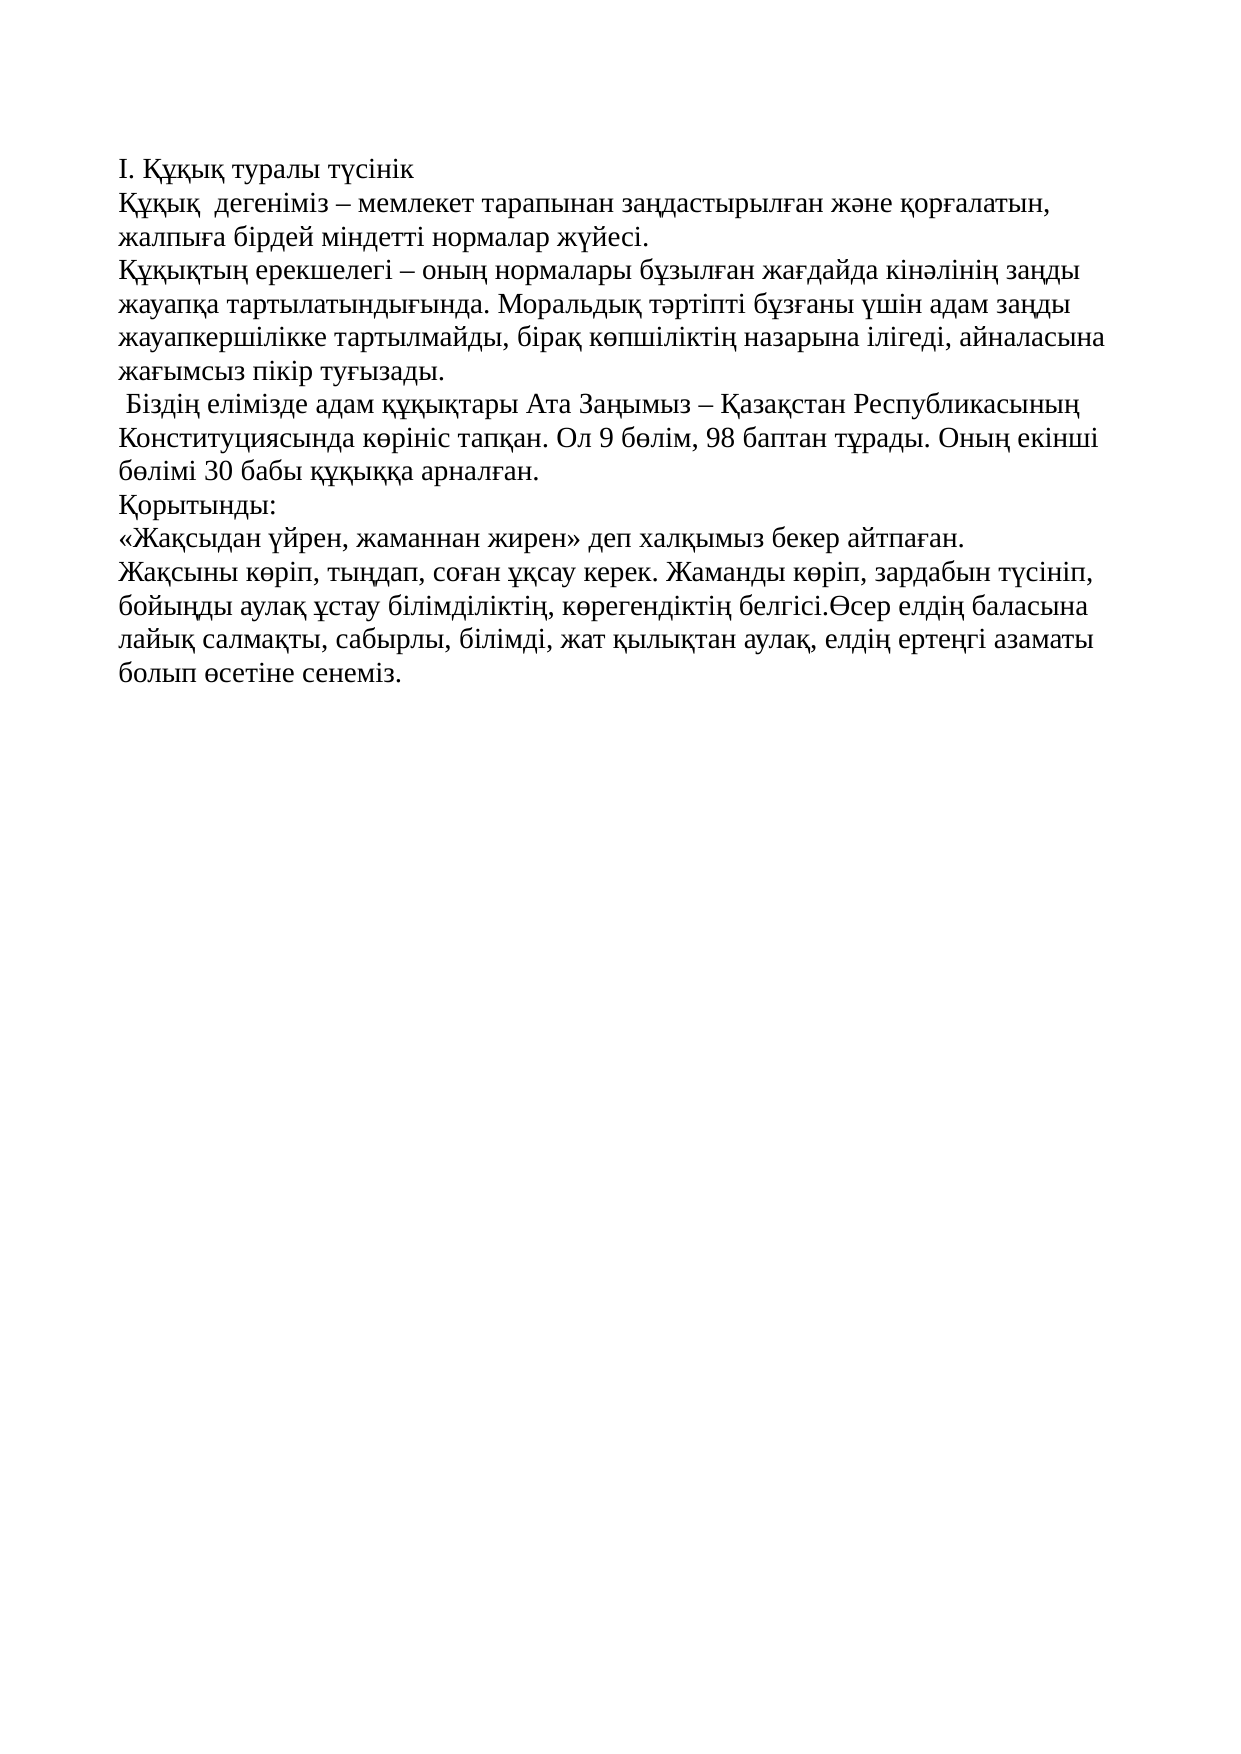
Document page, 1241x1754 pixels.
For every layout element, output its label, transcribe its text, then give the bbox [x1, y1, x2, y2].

text Жақсыны көріп, тыңдап, соған ұқсау керек. Жаманды көріп, зардабын түсініп, бойыңды аулақ ұстау білімділіктің, көрегендіктің белгісі.Өсер елдің баласына лайық салмақты, сабырлы, білімді, жат қылықтан аулақ, елдің ертеңгі азаматы болып өсетіне сенеміз. [118, 554, 1122, 688]
text Құқық дегеніміз – мемлекет тарапынан заңдастырылған және қорғалатын, жалпыға бірдей міндетті нормалар жүйесі. [118, 185, 1122, 252]
text «Жақсыдан үйрен, жаманнан жирен» деп халқымыз бекер айтпаған. [118, 521, 1122, 554]
text Құқықтың ерекшелегі – оның нормалары бұзылған жағдайда кінәлінің заңды жауапқа тартылатындығында. Моральдық тәртіпті бұзғаны үшін адам заңды жауапкершілікке тартылмайды, бірақ көпшіліктің назарына ілігеді, айналасына жағымсыз пікір туғызады. [118, 252, 1122, 386]
text Біздің елімізде адам құқықтары Ата Заңымыз – Қазақстан Республикасының Конституциясында көрініс тапқан. Ол 9 бөлім, 98 баптан тұрады. Оның екінші бөлімі 30 бабы құқыққа арналған. [118, 386, 1122, 487]
text Қорытынды: [118, 487, 1122, 521]
text І. Құқық туралы түсінік [118, 152, 1122, 185]
